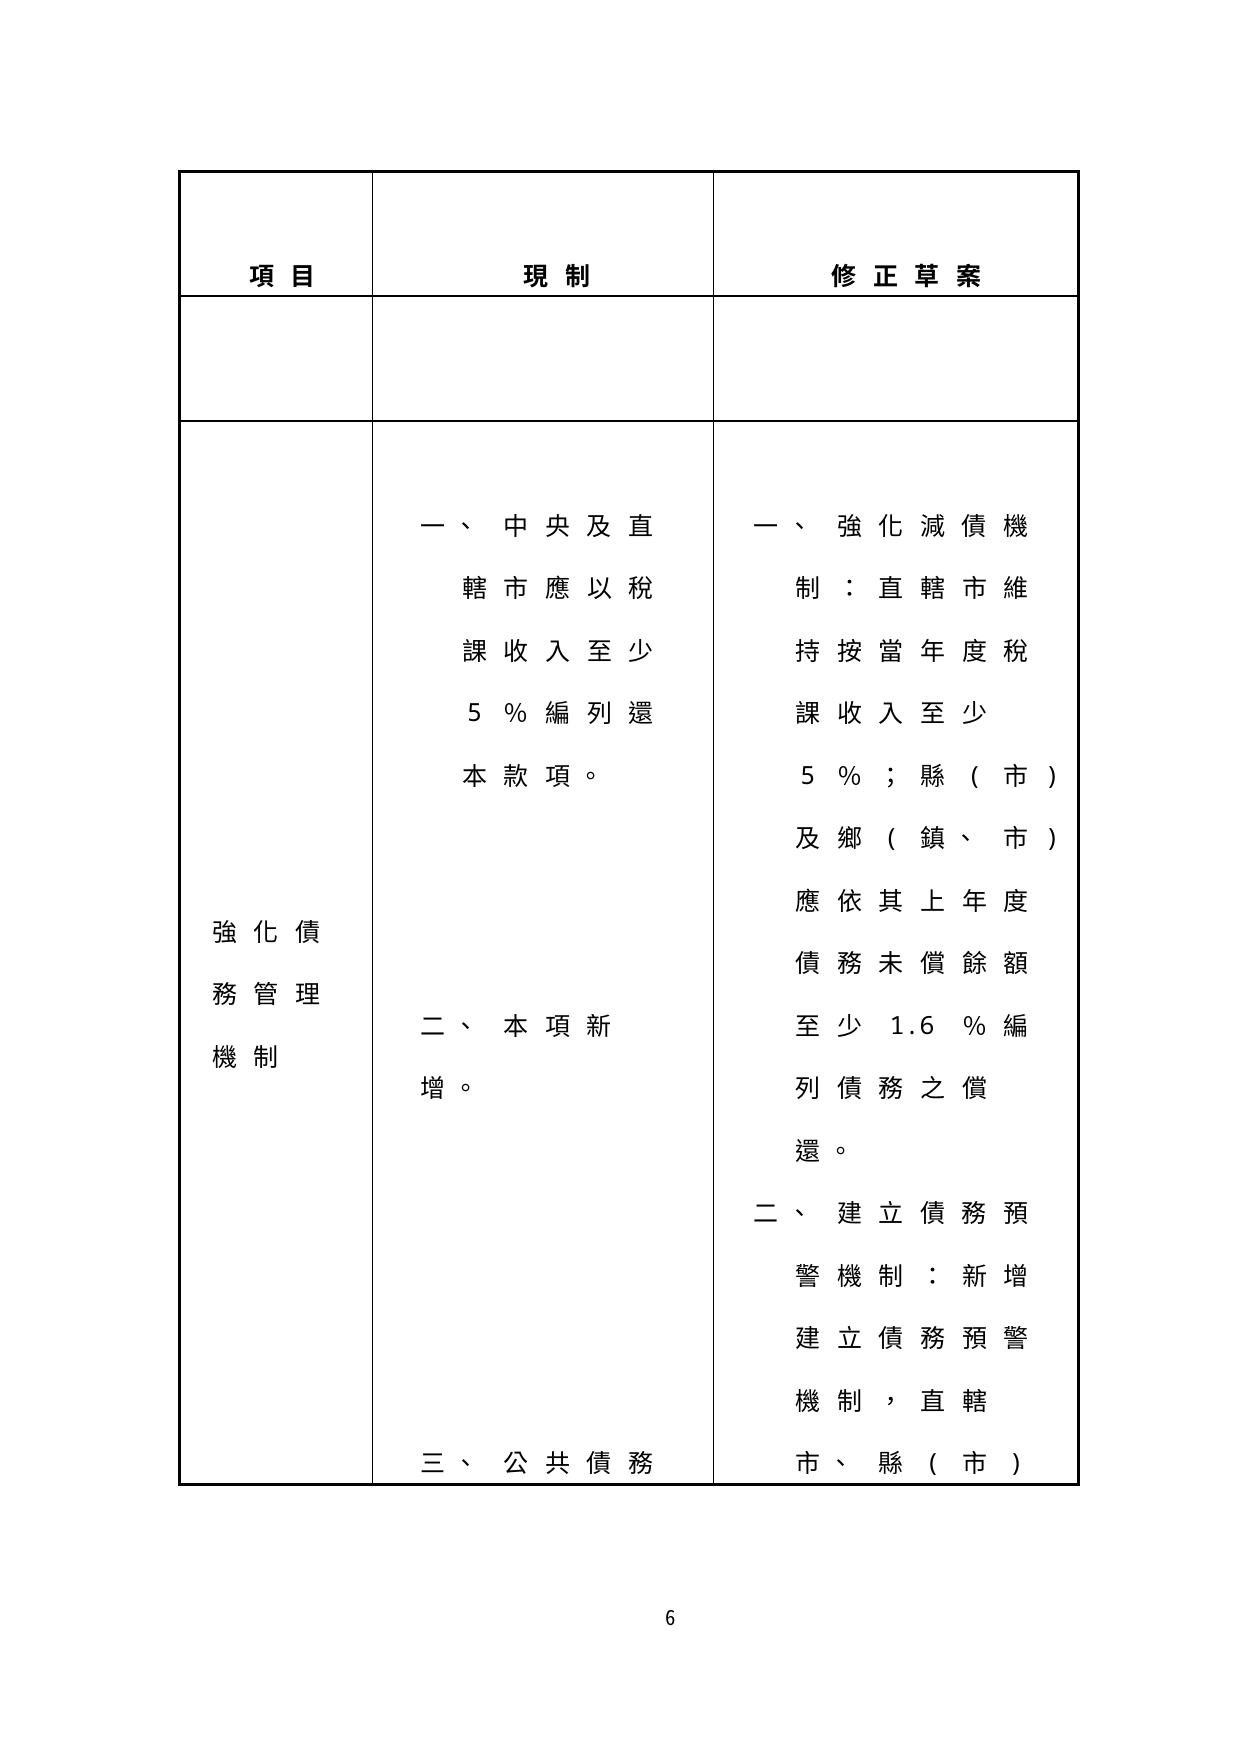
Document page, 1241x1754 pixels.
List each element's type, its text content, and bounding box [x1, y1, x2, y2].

table_cell 強化債務管理機制 [181, 422, 372, 1483]
table_header 項目 [181, 173, 372, 295]
table_cell [181, 297, 372, 420]
table_header 現制 [373, 173, 713, 295]
table_cell 一、強化減債機制：直轄市維持按當年度稅課收入至少5％；縣(市)及鄉(鎮、市)應依其上年度債務未償餘額至少1.6％編列債務之償還。 二、建立債務預警機制：新增建立債務預警機制，直轄市、縣(市) [714, 422, 1077, 1483]
table_cell [373, 297, 713, 420]
table_cell 一、中央及直轄市應以稅課收入至少5％編列還本款項。 二、本項新增。 三、公共債務 [373, 422, 713, 1483]
table_header 修正草案 [714, 173, 1077, 295]
table_cell [714, 297, 1077, 420]
